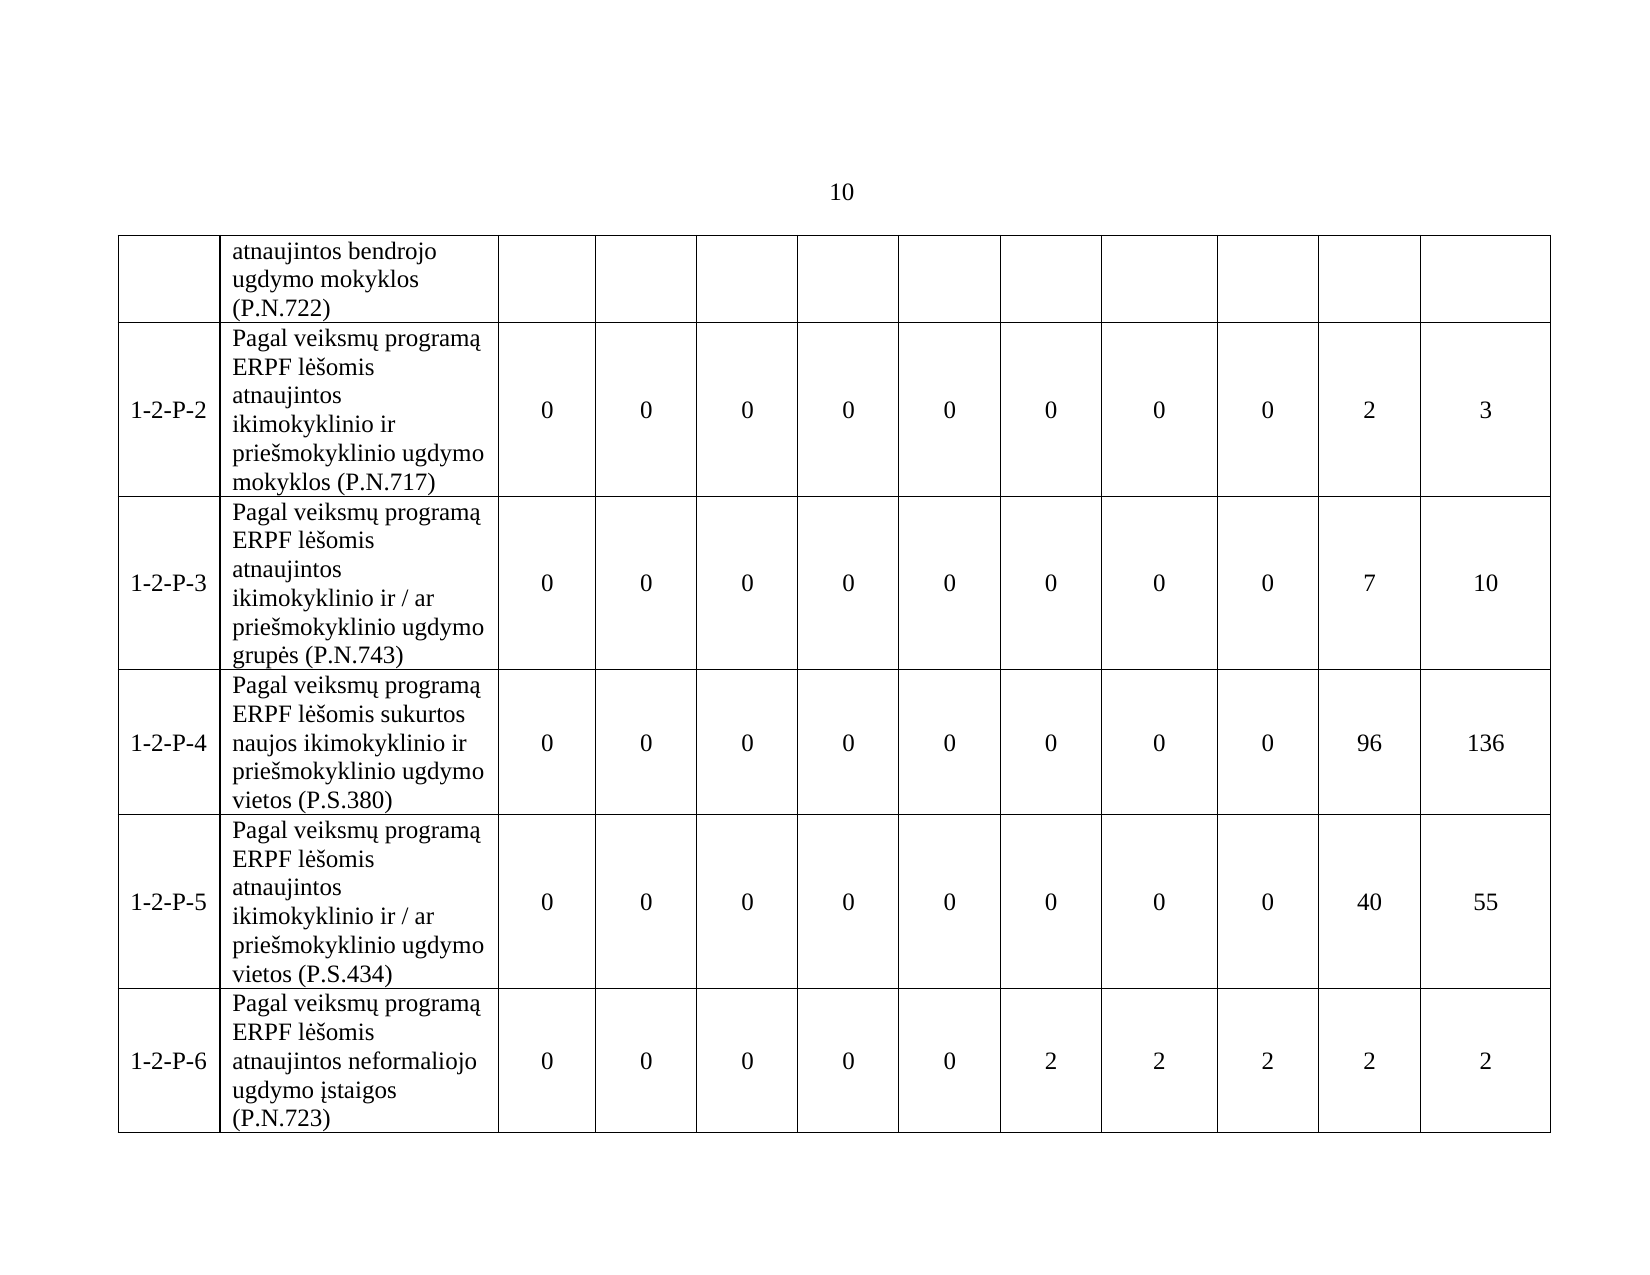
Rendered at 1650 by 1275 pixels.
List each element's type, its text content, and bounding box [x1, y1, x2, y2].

table_cell [1102, 236, 1217, 322]
table_cell [1001, 236, 1101, 322]
table_cell [596, 236, 696, 322]
table_cell 0 [1218, 497, 1318, 669]
table_cell 0 [499, 497, 595, 669]
table_cell 0 [1218, 670, 1318, 814]
table_cell 0 [697, 815, 797, 987]
table_cell 0 [798, 670, 898, 814]
table_cell 2 [1001, 989, 1101, 1132]
table_cell 7 [1319, 497, 1420, 669]
table_cell 0 [1102, 497, 1217, 669]
table_cell Pagal veiksmų programą ERPF lėšomis atnaujintos neformaliojo ugdymo įstaigos (P.N.723) [221, 989, 498, 1132]
table_cell 0 [596, 497, 696, 669]
table_cell 0 [1102, 323, 1217, 496]
table_cell 1-2-P-2 [119, 323, 219, 496]
table_cell [1218, 236, 1318, 322]
table_cell 0 [1218, 815, 1318, 987]
table_cell [697, 236, 797, 322]
table_cell 1-2-P-5 [119, 815, 219, 987]
table_cell 10 [1421, 497, 1550, 669]
table_cell 2 [1421, 989, 1550, 1132]
table_cell 40 [1319, 815, 1420, 987]
table_cell 0 [1001, 323, 1101, 496]
table_cell 0 [697, 989, 797, 1132]
table_cell 0 [798, 323, 898, 496]
table_cell Pagal veiksmų programą ERPF lėšomis sukurtos naujos ikimokyklinio ir priešmokyklinio ugdymo vietos (P.S.380) [221, 670, 498, 814]
table_cell 2 [1319, 323, 1420, 496]
table_cell 2 [1319, 989, 1420, 1132]
table_cell atnaujintos bendrojo ugdymo mokyklos (P.N.722) [221, 236, 498, 322]
table_cell 0 [1001, 497, 1101, 669]
table_cell 0 [1001, 815, 1101, 987]
table_cell 0 [697, 497, 797, 669]
table_cell [798, 236, 898, 322]
table_cell 0 [499, 323, 595, 496]
table_cell [499, 236, 595, 322]
table_cell [1421, 236, 1550, 322]
table_cell 136 [1421, 670, 1550, 814]
table_cell Pagal veiksmų programą ERPF lėšomis atnaujintos ikimokyklinio ir priešmokyklinio ugdymo mokyklos (P.N.717) [221, 323, 498, 496]
table_cell 0 [899, 323, 1000, 496]
table_cell Pagal veiksmų programą ERPF lėšomis atnaujintos ikimokyklinio ir / ar priešmokyklinio ugdymo vietos (P.S.434) [221, 815, 498, 987]
table_cell 0 [899, 497, 1000, 669]
table_cell 0 [899, 815, 1000, 987]
table_cell 1-2-P-4 [119, 670, 219, 814]
table_cell 0 [697, 670, 797, 814]
table_cell 0 [1102, 670, 1217, 814]
table_cell [1319, 236, 1420, 322]
table_cell 0 [899, 670, 1000, 814]
table_cell 0 [798, 989, 898, 1132]
table_cell 0 [499, 815, 595, 987]
table_cell 1-2-P-3 [119, 497, 219, 669]
table_cell 96 [1319, 670, 1420, 814]
table_cell 0 [596, 670, 696, 814]
table_cell 3 [1421, 323, 1550, 496]
table_cell 0 [1102, 815, 1217, 987]
table_cell 0 [697, 323, 797, 496]
table_cell 0 [1001, 670, 1101, 814]
table_cell 0 [499, 989, 595, 1132]
table_cell 0 [1218, 323, 1318, 496]
table_cell 2 [1102, 989, 1217, 1132]
table_cell 0 [899, 989, 1000, 1132]
table_cell 55 [1421, 815, 1550, 987]
table_cell 0 [596, 323, 696, 496]
table_cell 0 [596, 815, 696, 987]
table_cell 0 [499, 670, 595, 814]
table_cell [119, 236, 219, 322]
table_cell 2 [1218, 989, 1318, 1132]
table_cell Pagal veiksmų programą ERPF lėšomis atnaujintos ikimokyklinio ir / ar priešmokyklinio ugdymo grupės (P.N.743) [221, 497, 498, 669]
table_cell [899, 236, 1000, 322]
table_cell 0 [798, 815, 898, 987]
table_cell 1-2-P-6 [119, 989, 219, 1132]
table_cell 0 [596, 989, 696, 1132]
table_cell 0 [798, 497, 898, 669]
